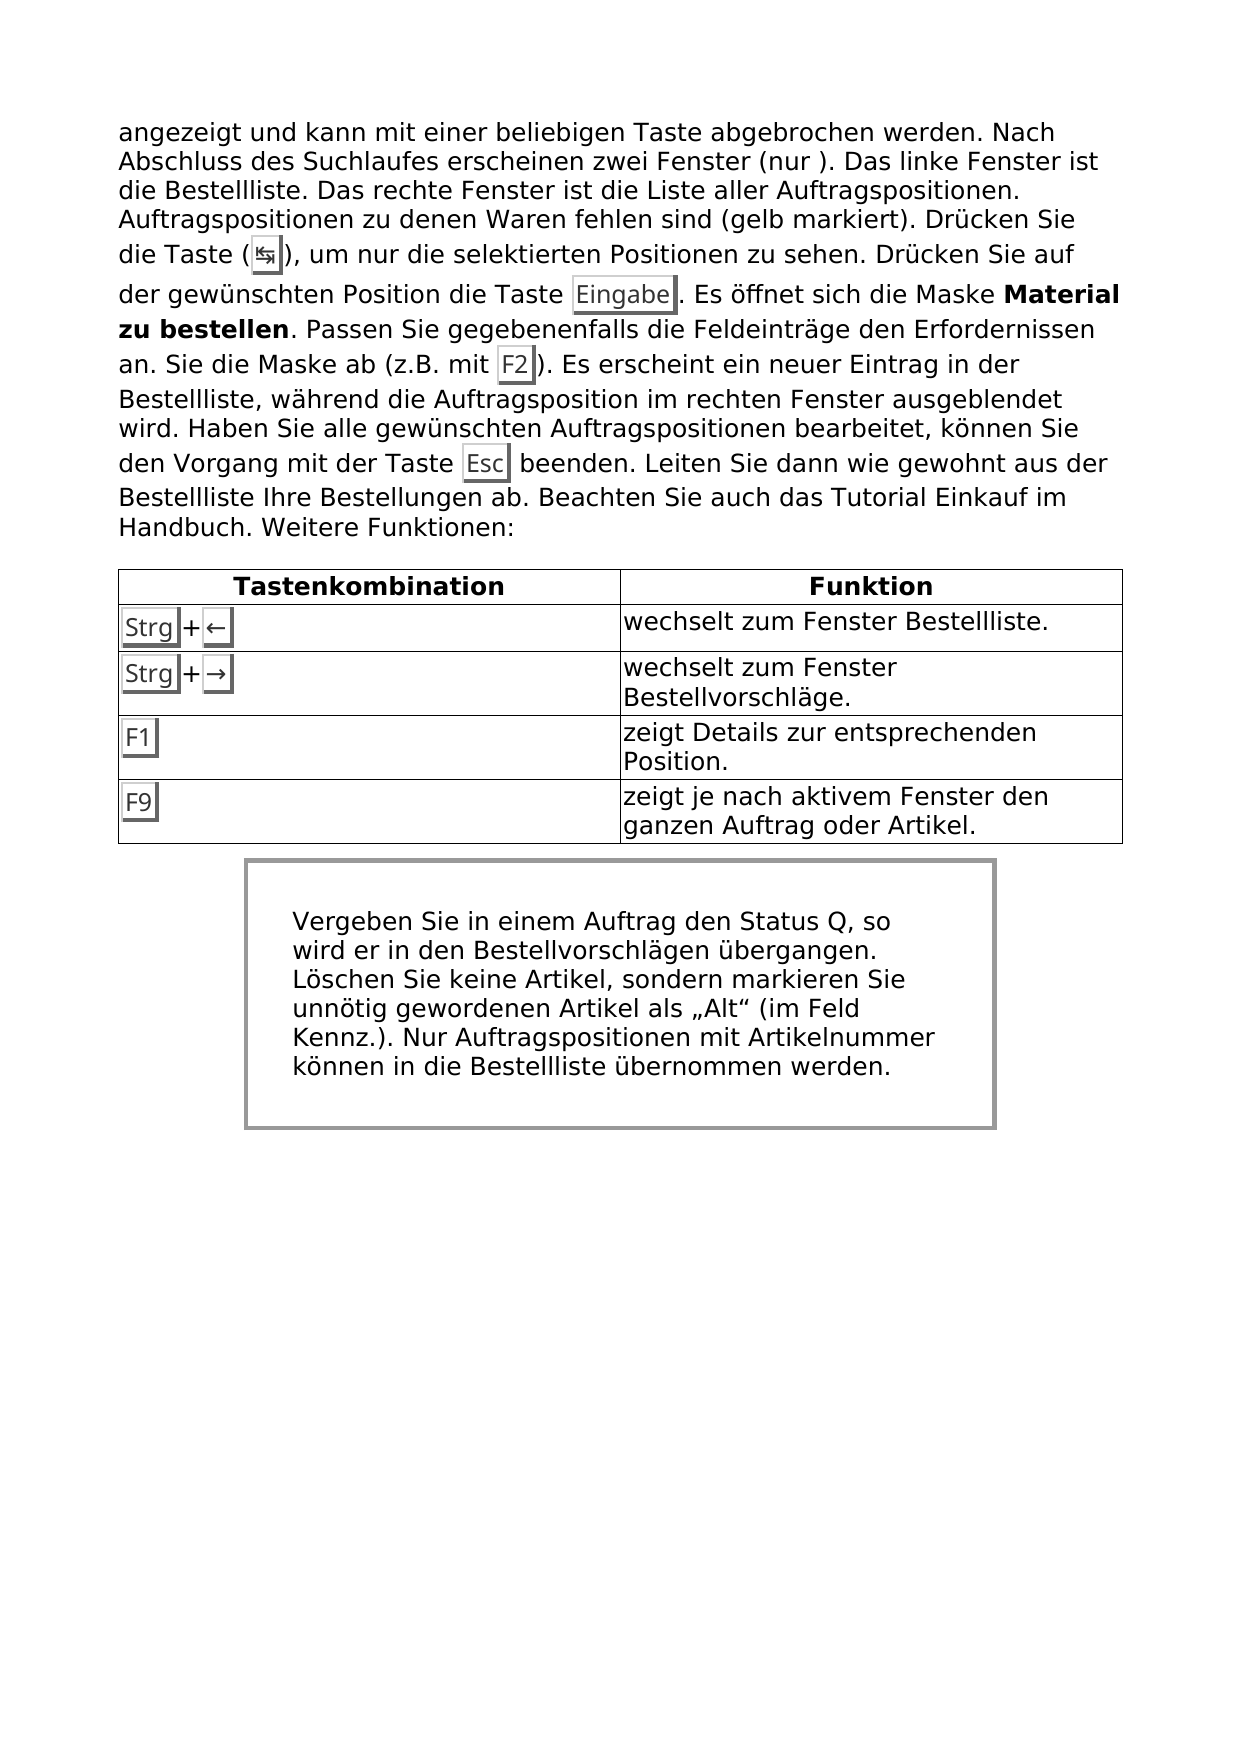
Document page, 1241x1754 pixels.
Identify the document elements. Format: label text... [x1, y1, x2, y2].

table_cell F1 [119, 716, 620, 779]
table_header Funktion [621, 570, 1122, 604]
table_cell Strg+→ [119, 652, 620, 715]
table_cell wechselt zum Fenster Bestellvorschläge. [621, 652, 1122, 715]
table_cell zeigt Details zur entsprechenden Position. [621, 716, 1122, 779]
text angezeigt und kann mit einer beliebigen Taste abgebrochen werden. Nach Abschluss des Suchlaufes erscheinen zwei Fenster (nur ). Das linke Fenster ist die Bestellliste. Das rechte Fenster ist die Liste aller Auftragspositionen. Auftragspositionen zu denen Waren fehlen sind (gelb markiert). Drücken Sie die Taste (↹), um nur die selektierten Positionen zu sehen. Drücken Sie auf der gewünschten Position die Taste Eingabe. Es öffnet sich die Maske Material zu bestellen. Passen Sie gegebenenfalls die Feldeinträge den Erfordernissen an. Sie die Maske ab (z.B. mit F2). Es erscheint ein neuer Eintrag in der Bestellliste, während die Auftragsposition im rechten Fenster ausgeblendet wird. Haben Sie alle gewünschten Auftragspositionen bearbeitet, können Sie den Vorgang mit der Taste Esc beenden. Leiten Sie dann wie gewohnt aus der Bestellliste Ihre Bestellungen ab. Beachten Sie auch das Tutorial Einkauf im Handbuch. Weitere Funktionen: [118, 118, 1122, 542]
table_header Vergeben Sie in einem Auftrag den Status Q, so wird er in den Bestellvor­schlägen übergangen. Löschen Sie keine Artikel, sondern markieren Sie unnötig gewordenen Artikel als „Alt“ (im Feld Kennz.). Nur Auftragspositionen mit Artikelnummer können in die Bestellliste übernommen werden. [257, 871, 983, 1117]
table_cell F9 [119, 780, 620, 843]
table_header Tastenkombination [119, 570, 620, 604]
table_cell wechselt zum Fenster Bestellliste. [621, 605, 1122, 651]
table_cell zeigt je nach aktivem Fenster den ganzen Auftrag oder Artikel. [621, 780, 1122, 843]
table_cell Strg+← [119, 605, 620, 651]
